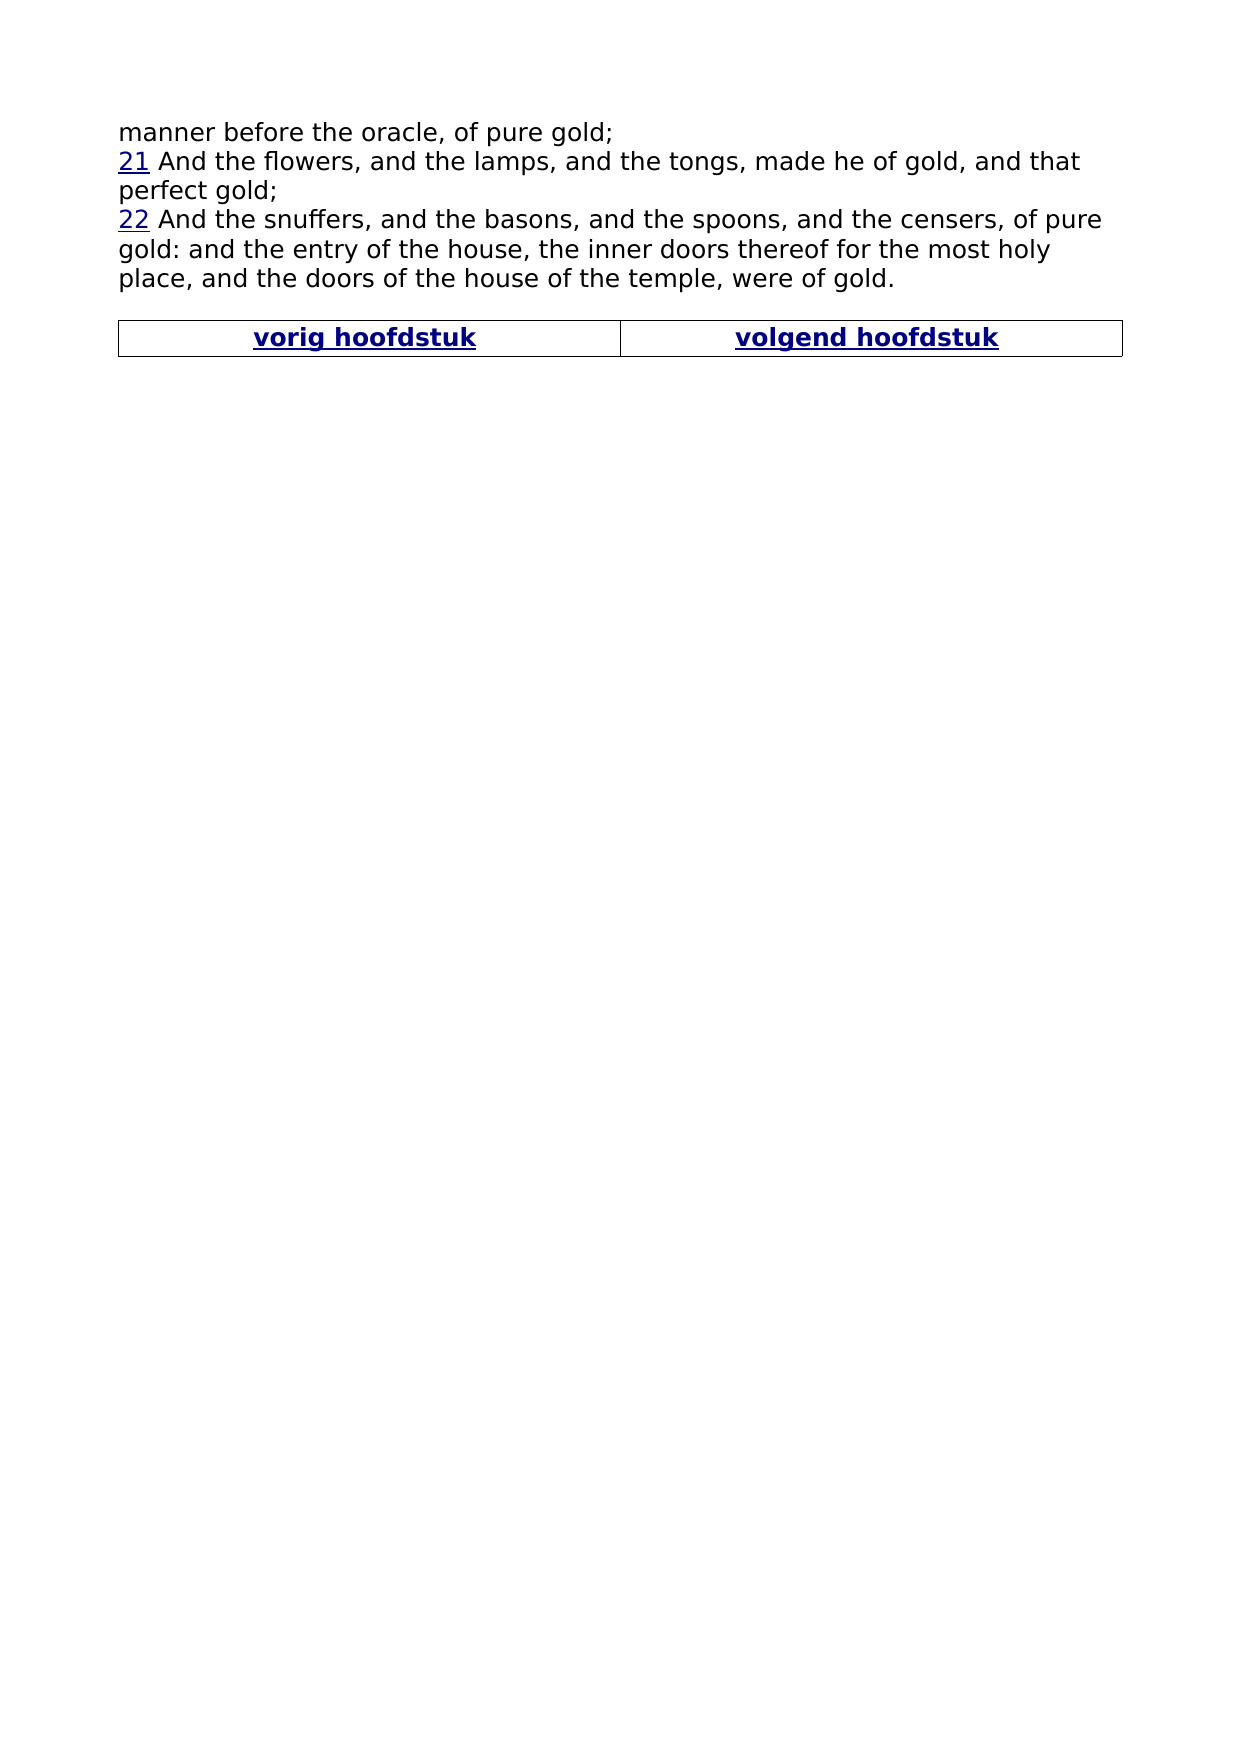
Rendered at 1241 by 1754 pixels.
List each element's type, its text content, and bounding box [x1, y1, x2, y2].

table_header vorig hoofdstuk [119, 321, 620, 356]
text manner before the oracle, of pure gold; 21 And the flowers, and the lamps, and the tongs, made he of gold, and that perfect gold; 22 And the snuffers, and the basons, and the spoons, and the censers, of pure gold: and the entry of the house, the inner doors thereof for the most holy place, and the doors of the house of the temple, were of gold. [118, 118, 1122, 293]
table_header volgend hoofdstuk [621, 321, 1122, 356]
